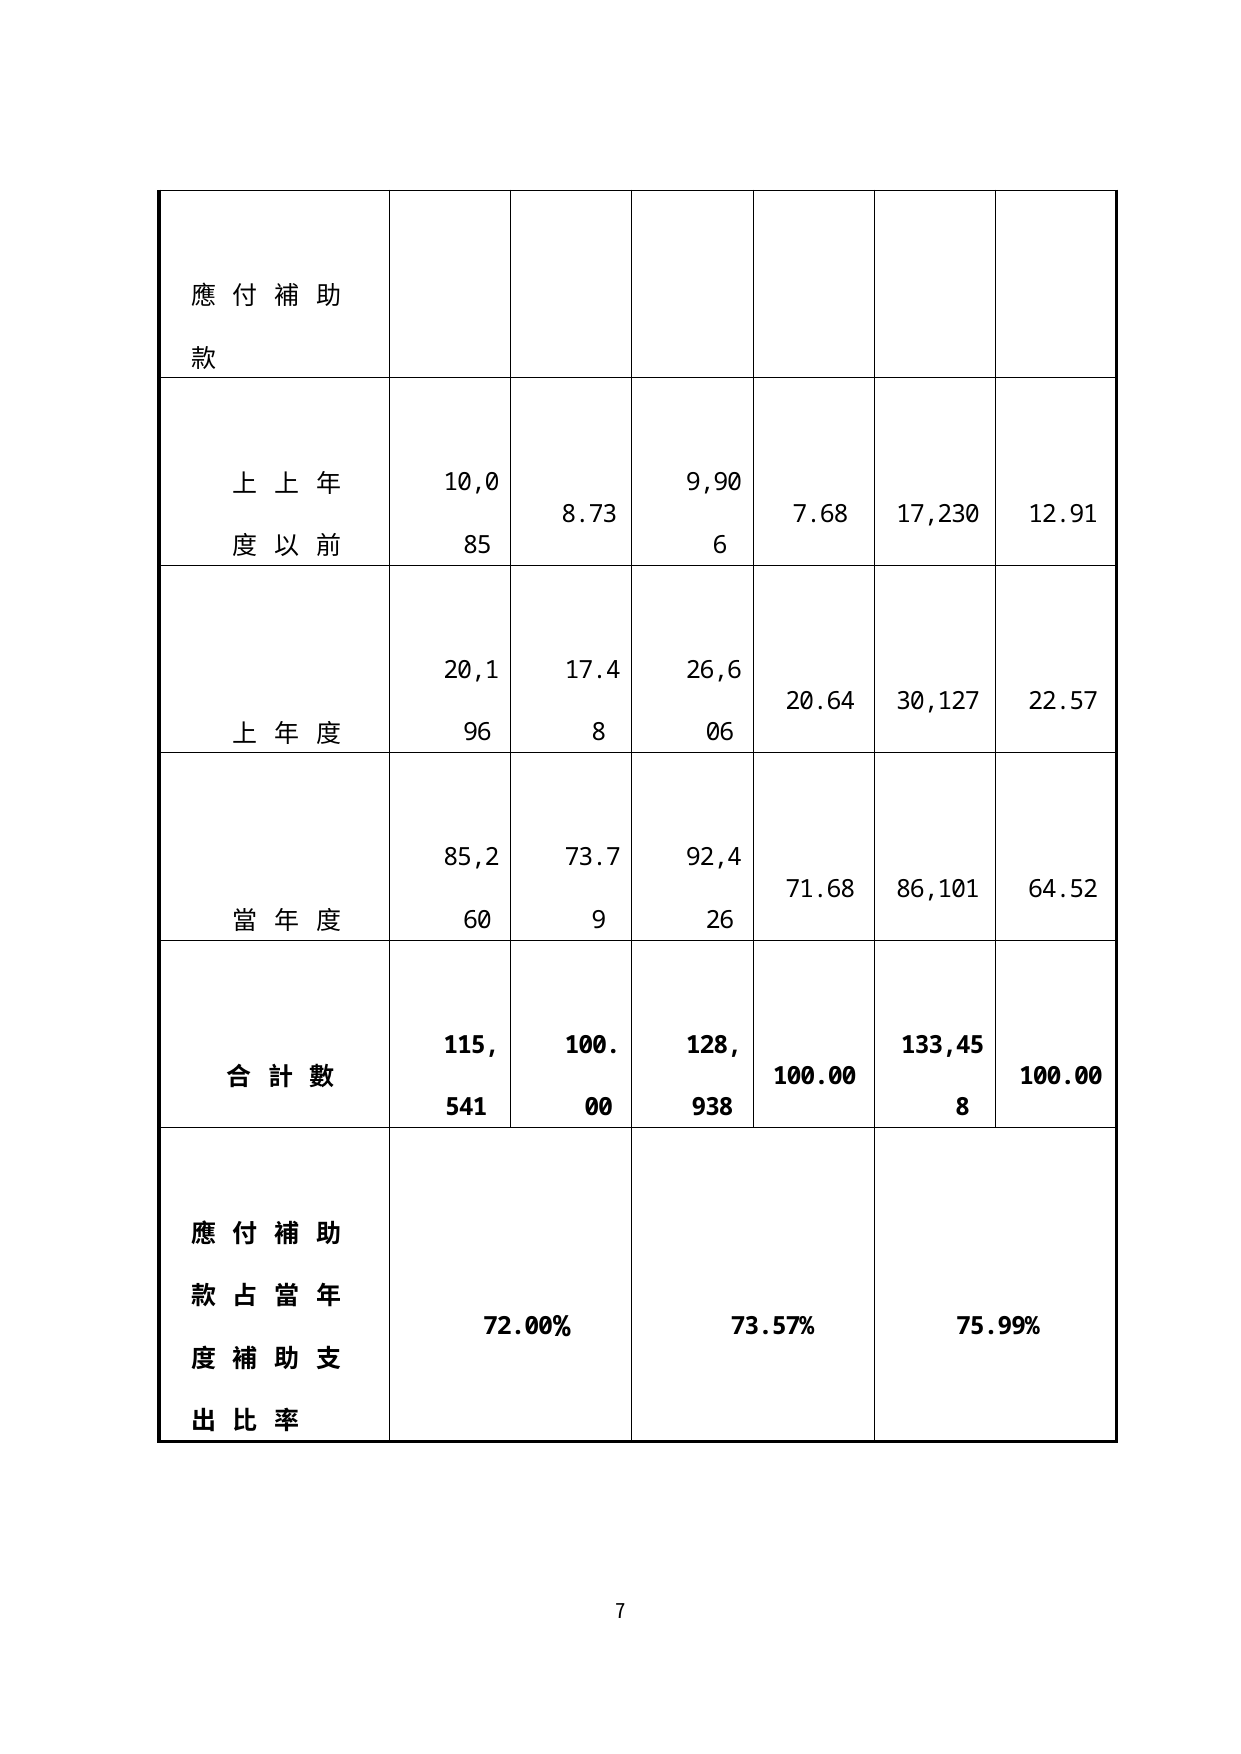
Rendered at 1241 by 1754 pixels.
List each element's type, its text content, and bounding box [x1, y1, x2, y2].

table_cell 100.00 [754, 941, 874, 1127]
table_cell 應付補助款占當年度補助支出比率 [161, 1128, 389, 1439]
table_cell 64.52 [996, 753, 1115, 939]
table_cell 92,426 [632, 753, 753, 939]
table_cell 73.57% [632, 1128, 874, 1439]
table_cell 86,101 [875, 753, 995, 939]
table_cell 133,458 [875, 941, 995, 1127]
table_cell 115,541 [390, 941, 510, 1127]
table_cell 當年度 [161, 753, 389, 939]
table_cell 9,906 [632, 378, 753, 564]
table_cell 上年度 [161, 566, 389, 752]
table_cell 22.57 [996, 566, 1115, 752]
table_cell [511, 191, 631, 377]
table_cell 20,196 [390, 566, 510, 752]
table_cell 合計數 [161, 941, 389, 1127]
table_cell 上上年度以前 [161, 378, 389, 564]
table_cell 73.79 [511, 753, 631, 939]
table_cell 7.68 [754, 378, 874, 564]
table_cell 71.68 [754, 753, 874, 939]
table_cell 128,938 [632, 941, 753, 1127]
table_cell [754, 191, 874, 377]
table_cell 72.00% [390, 1128, 631, 1439]
table_cell 26,606 [632, 566, 753, 752]
table_cell 12.91 [996, 378, 1115, 564]
table_cell [996, 191, 1115, 377]
table_cell 100.00 [996, 941, 1115, 1127]
table_cell 75.99% [875, 1128, 1115, 1439]
table_cell [875, 191, 995, 377]
table_cell 30,127 [875, 566, 995, 752]
table_cell 應付補助款 [161, 191, 389, 377]
table_cell [632, 191, 753, 377]
table_cell 17.48 [511, 566, 631, 752]
table_cell 85,260 [390, 753, 510, 939]
table_cell 8.73 [511, 378, 631, 564]
table_cell 10,085 [390, 378, 510, 564]
table_cell 20.64 [754, 566, 874, 752]
table_cell [390, 191, 510, 377]
table_cell 17,230 [875, 378, 995, 564]
table_cell 100.00 [511, 941, 631, 1127]
